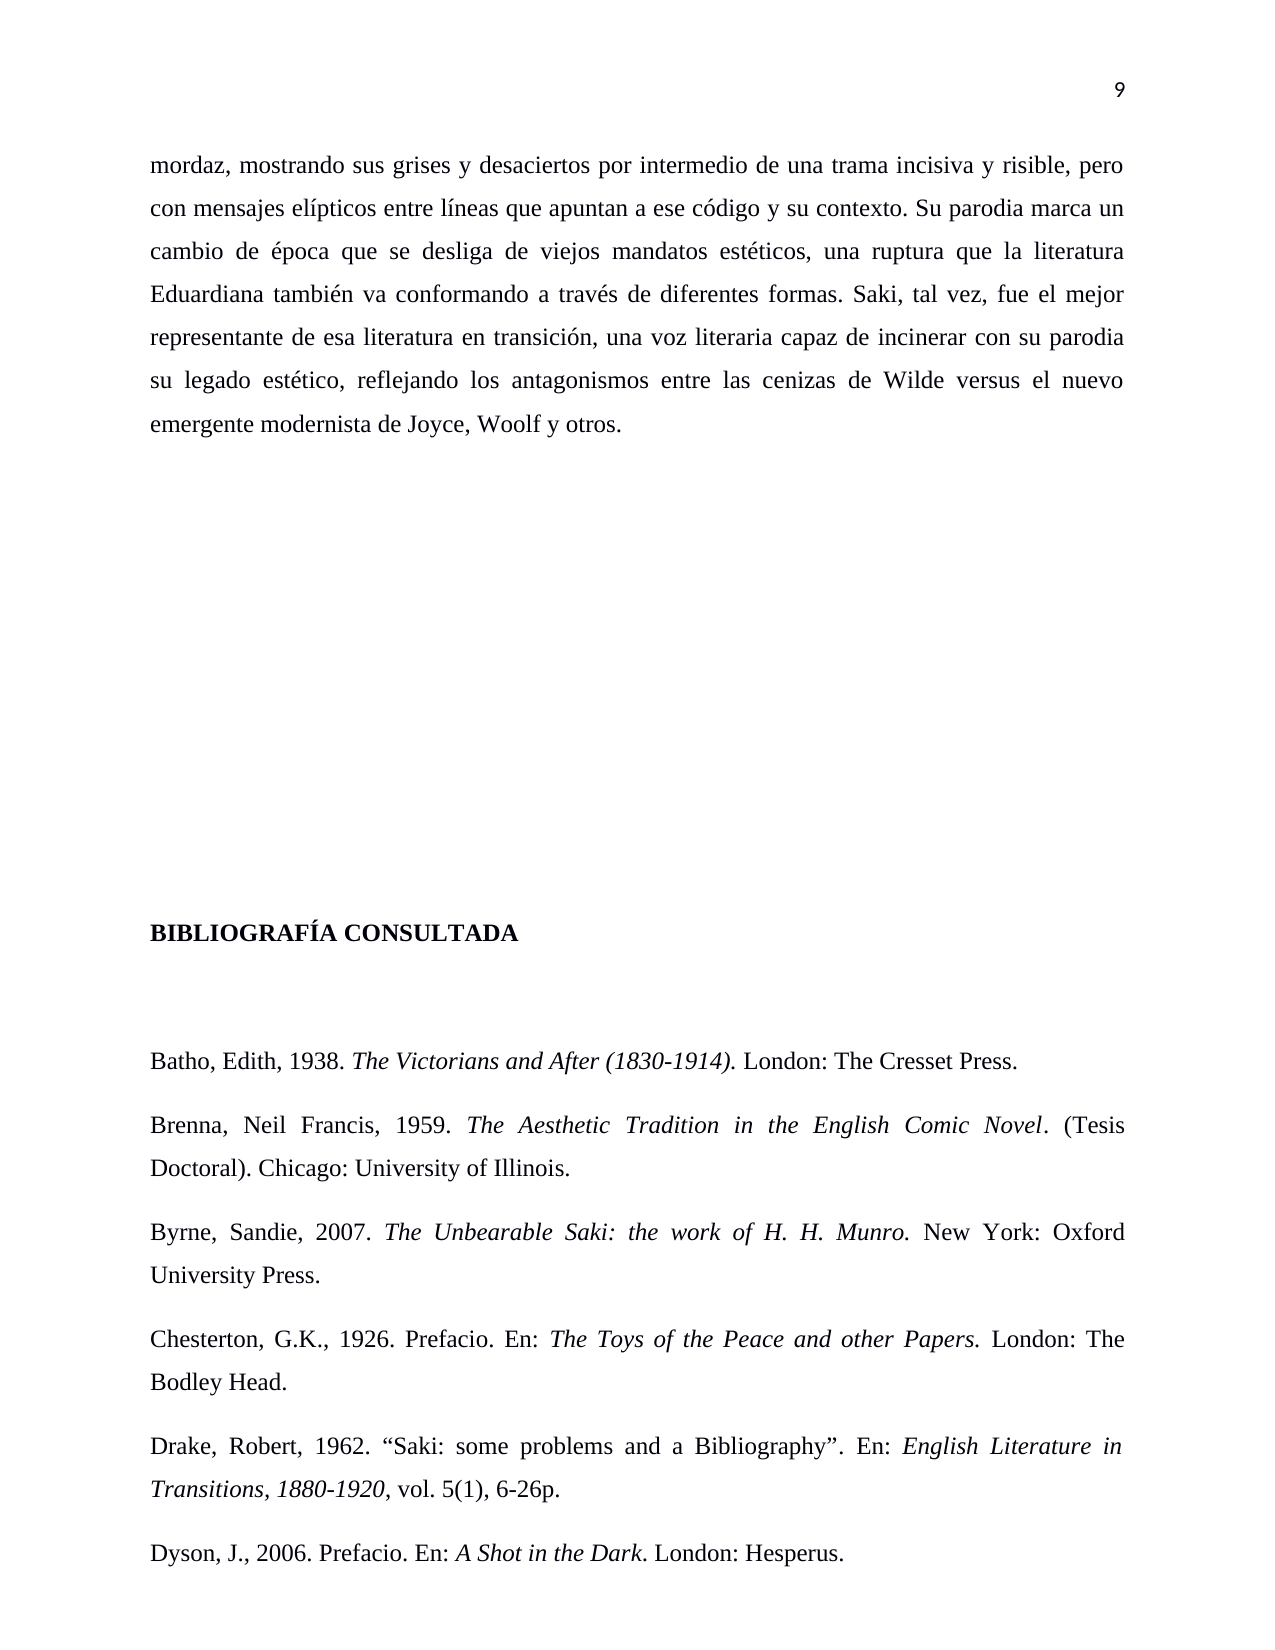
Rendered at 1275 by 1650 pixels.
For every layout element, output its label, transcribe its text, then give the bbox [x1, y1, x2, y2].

text Batho, Edith, 1938. The Victorians and After (1830-1914). London: The Cresset Press. [150, 1046, 1125, 1074]
text Dyson, J., 2006. Prefacio. En: A Shot in the Dark. London: Hesperus. [150, 1538, 1125, 1567]
text Drake, Robert, 1962. “Saki: some problems and a Bibliography”. En: English Literature in Transitions, 1880-1920, vol. 5(1), 6-26p. [150, 1431, 1125, 1503]
text mordaz, mostrando sus grises y desaciertos por intermedio de una trama incisiva y risible, pero con mensajes elípticos entre líneas que apuntan a ese código y su contexto. Su parodia marca un cambio de época que se desliga de viejos mandatos estéticos, una ruptura que la literatura Eduardiana también va conformando a través de diferentes formas. Saki, tal vez, fue el mejor representante de esa literatura en transición, una voz literaria capaz de incinerar con su parodia su legado estético, reflejando los antagonismos entre las cenizas de Wilde versus el nuevo emergente modernista de Joyce, Woolf y otros. [150, 150, 1125, 437]
text Chesterton, G.K., 1926. Prefacio. En: The Toys of the Peace and other Papers. London: The Bodley Head. [150, 1324, 1125, 1396]
text Brenna, Neil Francis, 1959. The Aesthetic Tradition in the English Comic Novel. (Tesis Doctoral). Chicago: University of Illinois. [150, 1110, 1125, 1182]
text BIBLIOGRAFÍA CONSULTADA [150, 918, 1125, 947]
text Byrne, Sandie, 2007. The Unbearable Saki: the work of H. H. Munro. New York: Oxford University Press. [150, 1217, 1125, 1289]
